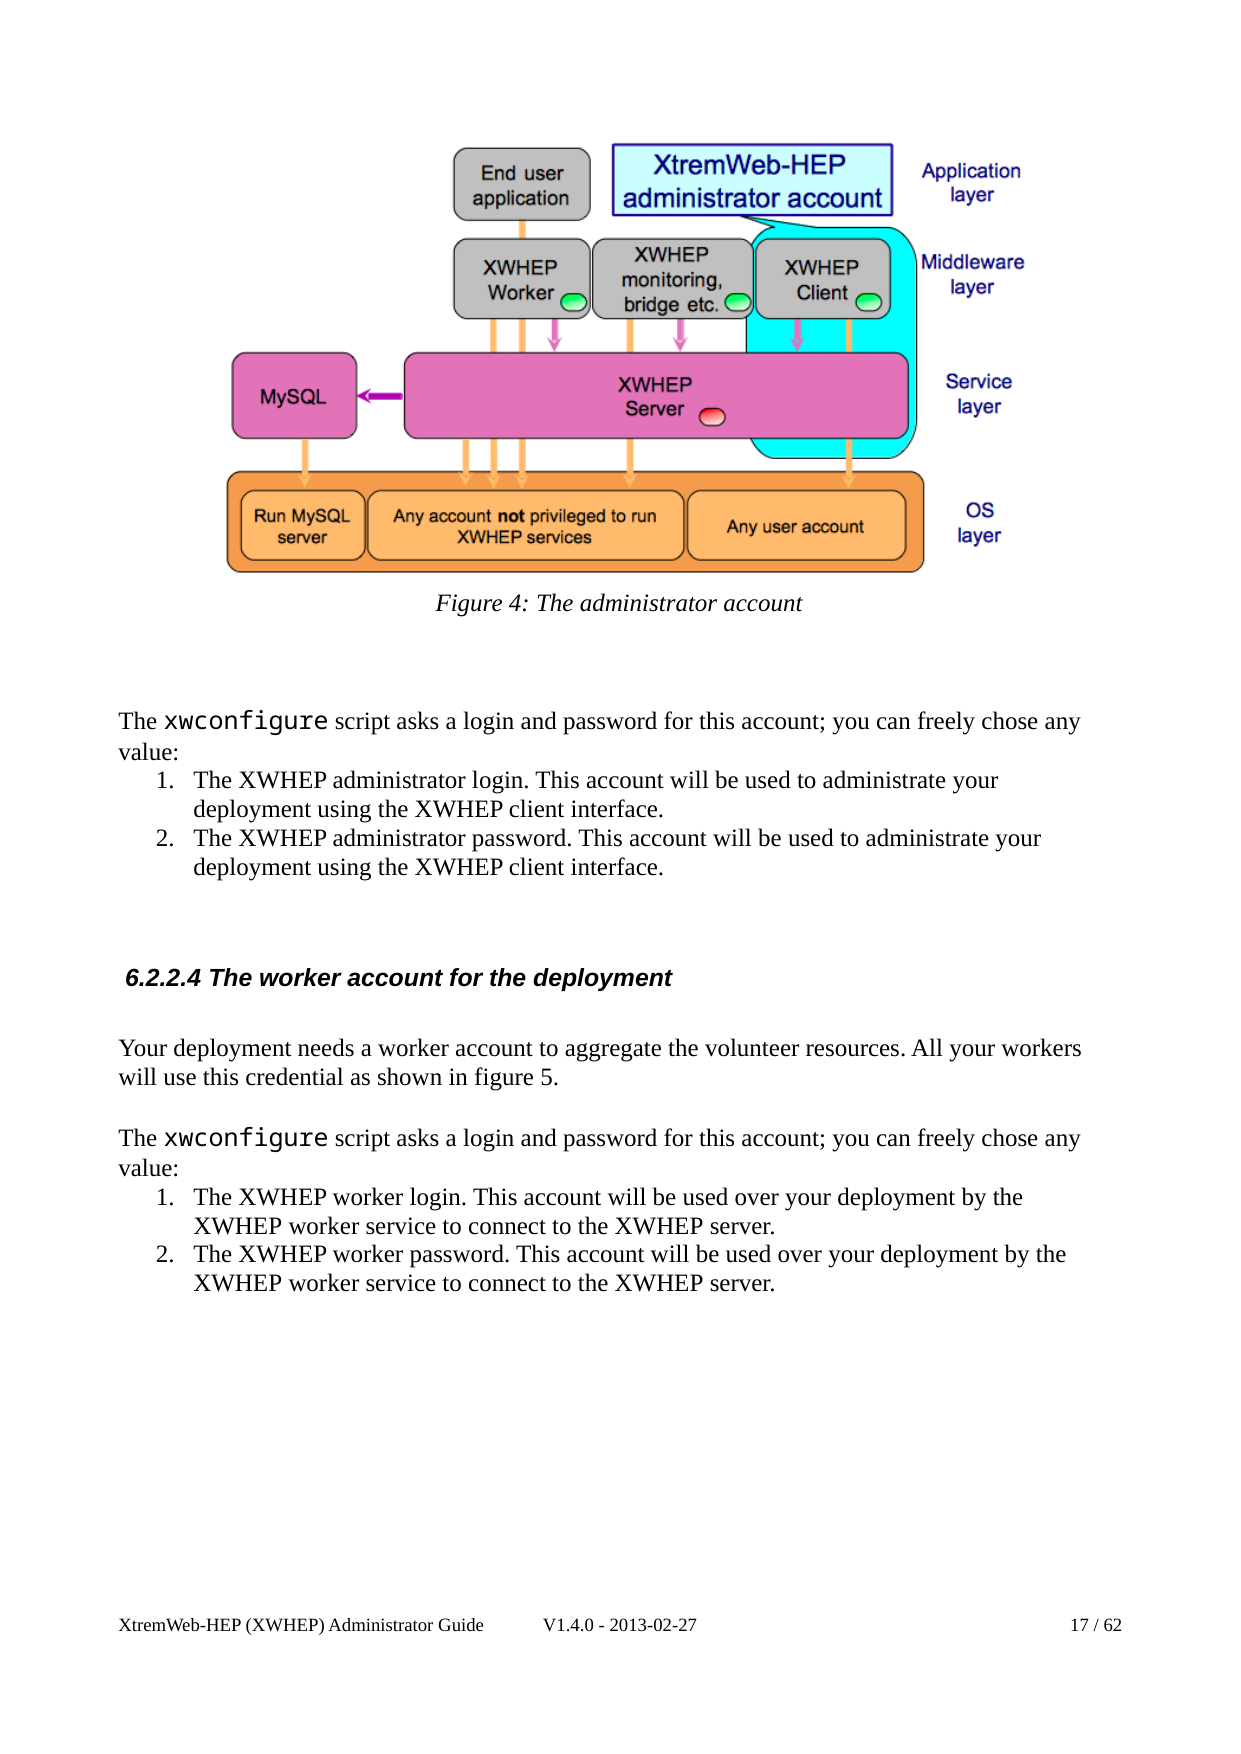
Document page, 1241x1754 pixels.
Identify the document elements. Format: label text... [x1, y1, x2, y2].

picture [209, 130, 1032, 588]
list The XWHEP worker login. This account will be used over your deployment by the XWHEP worker service to connect to the XWHEP server. [156, 1182, 1122, 1239]
text The xwconfigure script asks a login and password for this account; you can freely chose any value: [118, 703, 1122, 766]
subtitle The worker account for the deployment [118, 963, 1122, 992]
list The XWHEP administrator login. This account will be used to administrate your deployment using the XWHEP client interface. [156, 766, 1122, 823]
text The xwconfigure script asks a login and password for this account; you can freely chose any value: [118, 1119, 1122, 1182]
list The XWHEP worker password. This account will be used over your deployment by the XWHEP worker service to connect to the XWHEP server. [156, 1239, 1122, 1297]
list The XWHEP administrator password. This account will be used to administrate your deployment using the XWHEP client interface. [156, 823, 1122, 881]
text Your deployment needs a worker account to aggregate the volunteer resources. All your workers will use this credential as shown in figure 5. [118, 1033, 1122, 1090]
text Figure 4: The administrator account [209, 588, 1031, 617]
